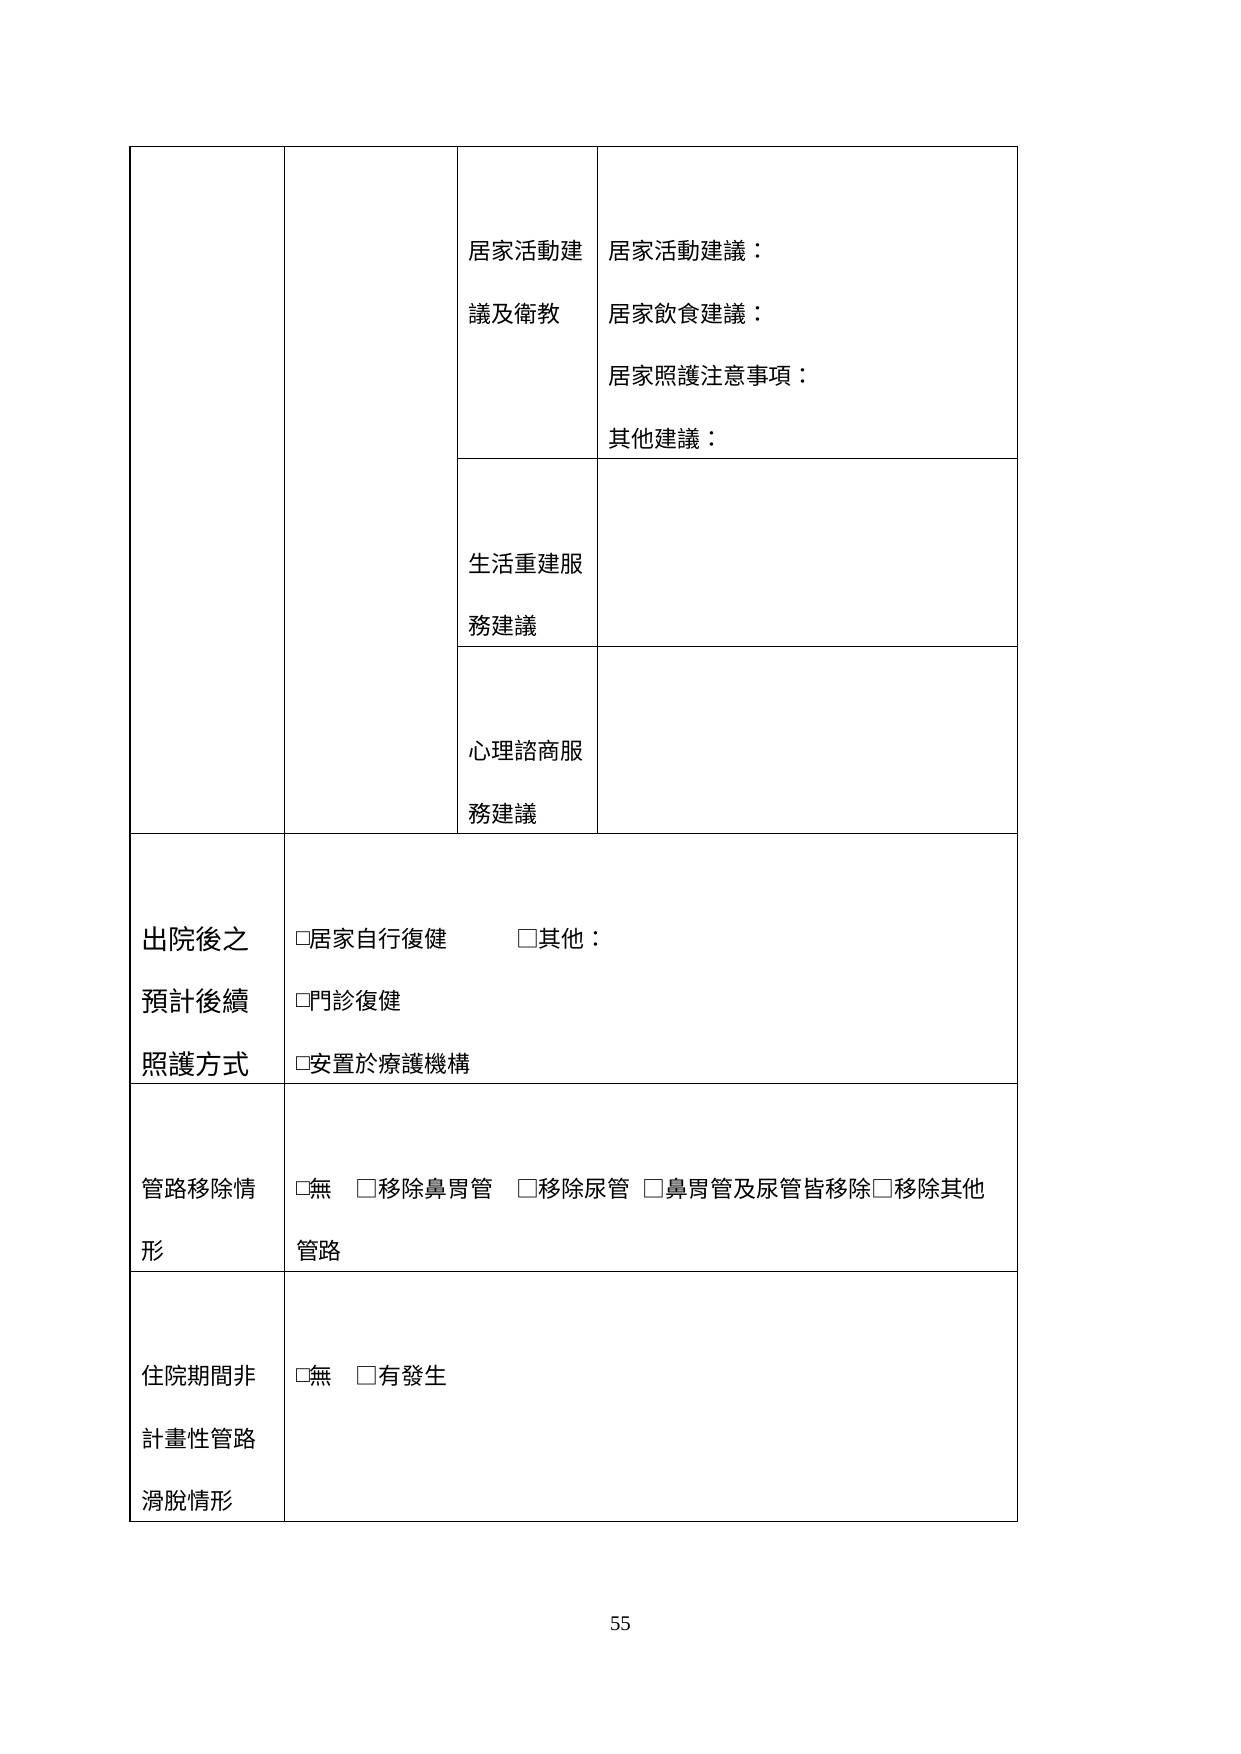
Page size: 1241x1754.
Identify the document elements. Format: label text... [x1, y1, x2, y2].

table_cell [285, 147, 457, 833]
table_cell 心理諮商服務建議 [458, 647, 597, 833]
table_cell [131, 147, 284, 833]
table_cell 管路移除情形 [131, 1084, 284, 1271]
table_cell □無 □有發生 [285, 1272, 1017, 1521]
table_cell [598, 647, 1017, 833]
table_cell [598, 459, 1017, 646]
table_cell 居家活動建議： 居家飲食建議： 居家照護注意事項： 其他建議： [598, 147, 1017, 458]
table_cell □居家自行復健 □其他： □門診復健 □安置於療護機構 [285, 834, 1017, 1083]
table_cell 出院後之預計後續照護方式 [131, 834, 284, 1083]
table_cell 住院期間非計畫性管路滑脫情形 [131, 1272, 284, 1521]
table_cell □無 □移除鼻胃管 □移除尿管 □鼻胃管及尿管皆移除□移除其他管路 [285, 1084, 1017, 1271]
table_cell 生活重建服務建議 [458, 459, 597, 646]
table_cell 居家活動建議及衛教 [458, 147, 597, 458]
